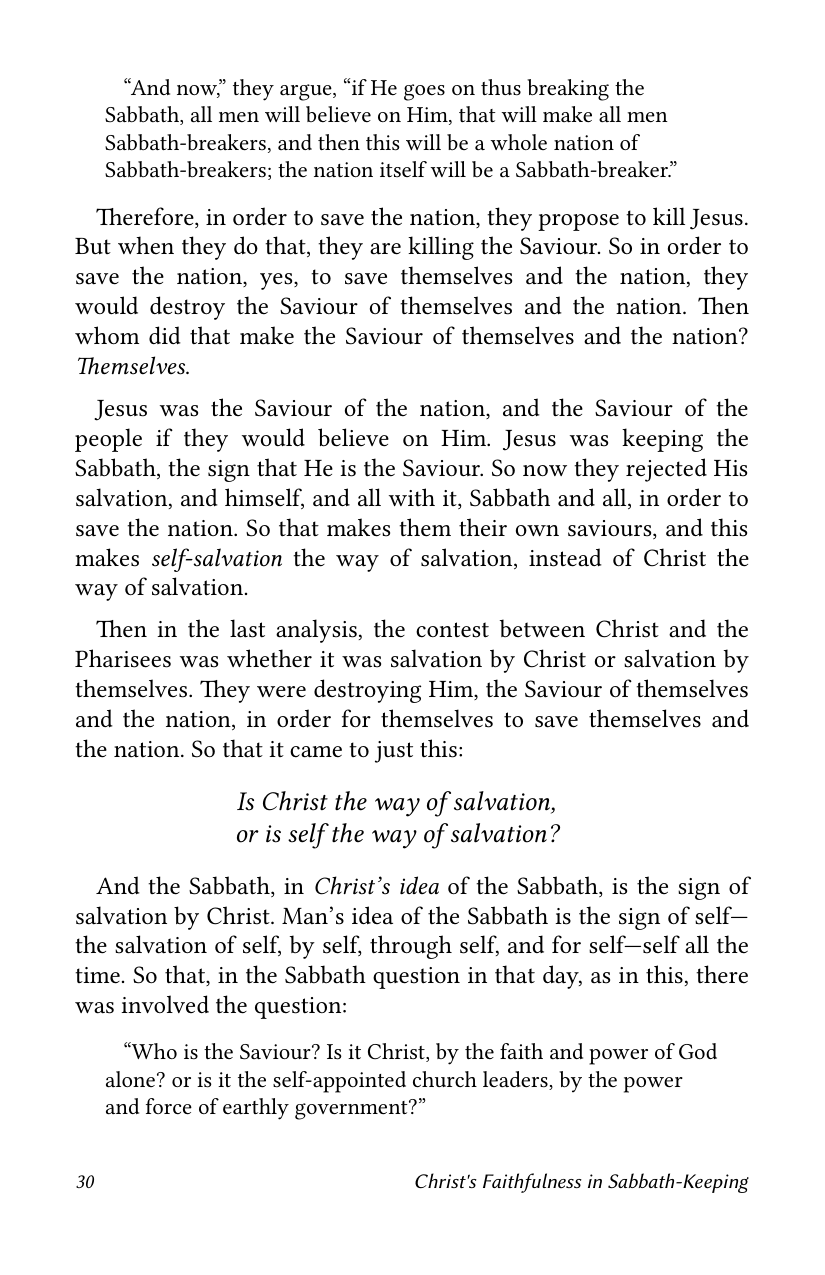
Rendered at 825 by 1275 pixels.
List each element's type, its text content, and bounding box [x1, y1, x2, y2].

text “Who is the Saviour? Is it Christ, by the faith and power of God alone? or is it the self-appointed church leaders, by the power and force of earthly government?” [105, 1039, 720, 1120]
text “And now,” they argue, “if He goes on thus breaking the Sabbath, all men will believe on Him, that will make all men Sabbath-breakers, and then this will be a whole nation of Sabbath-breakers; the nation itself will be a Sabbath-breaker.” [105, 75, 720, 183]
text Is Christ the way of salvation, or is self the way of salvation? [45, 786, 750, 849]
text Therefore, in order to save the nation, they propose to kill Jesus. But when they do that, they are killing the Saviour. So in order to save the nation, yes, to save themselves and the nation, they would destroy the Saviour of themselves and the nation. Then whom did that make the Saviour of themselves and the nation? Themselves. [75, 203, 750, 381]
text Then in the last analysis, the contest between Christ and the Pharisees was whether it was salvation by Christ or salvation by themselves. They were destroying Him, the Saviour of themselves and the nation, in order for themselves to save themselves and the nation. So that it came to just this: [75, 615, 750, 763]
text Jesus was the Saviour of the nation, and the Saviour of the people if they would believe on Him. Jesus was keeping the Sabbath, the sign that He is the Saviour. So now they rejected His salvation, and himself, and all with it, Sabbath and all, in order to save the nation. So that makes them their own saviours, and this makes self-salvation the way of salvation, instead of Christ the way of salvation. [75, 394, 750, 602]
text And the Sabbath, in Christ’s idea of the Sabbath, is the sign of salvation by Christ. Man’s idea of the Sabbath is the sign of self—the salvation of self, by self, through self, and for self—self all the time. So that, in the Sabbath question in that day, as in this, there was involved the question: [75, 872, 750, 1020]
